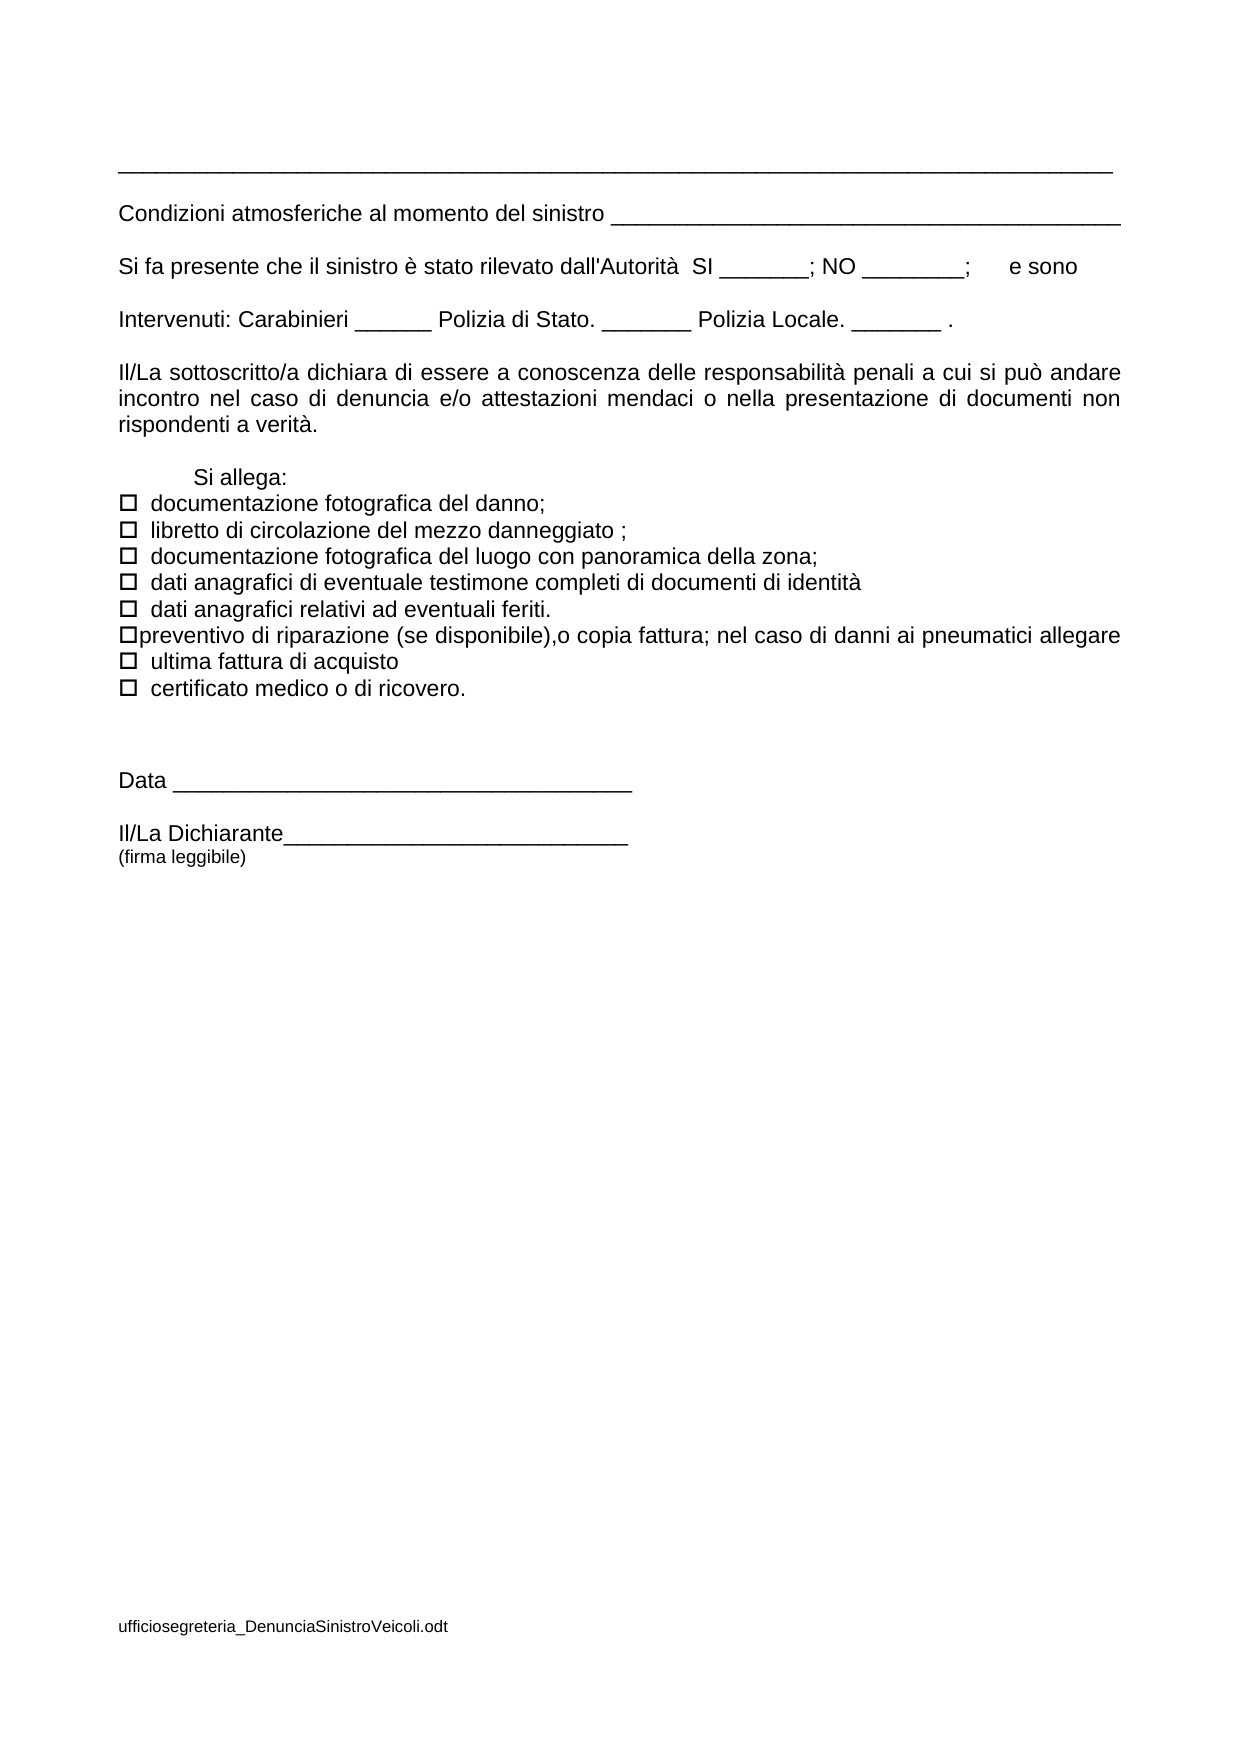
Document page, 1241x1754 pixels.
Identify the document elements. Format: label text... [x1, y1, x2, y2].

text preventivo di riparazione (se disponibile),o copia fattura; nel caso di danni ai pneumatici allegare  ultima fattura di acquisto [118, 622, 1122, 675]
text  dati anagrafici di eventuale testimone completi di documenti di identità [118, 569, 1122, 596]
text Si fa presente che il sinistro è stato rilevato dall'Autorità SI _______; NO ________; e sono [118, 253, 1122, 279]
text  documentazione fotografica del danno; [118, 490, 1122, 517]
text  certificato medico o di ricovero. [118, 675, 1122, 701]
text  dati anagrafici relativi ad eventuali feriti. [118, 596, 1122, 622]
text  documentazione fotografica del luogo con panoramica della zona; [118, 543, 1122, 569]
text Il/La sottoscritto/a dichiara di essere a conoscenza delle responsabilità penali a cui si può andare incontro nel caso di denuncia e/o attestazioni mendaci o nella presentazione di documenti non rispondenti a verità. [118, 358, 1122, 437]
text Il/La Dichiarante___________________________ [118, 819, 1122, 846]
text Si allega: [118, 464, 1122, 490]
text (firma leggibile) [118, 846, 1122, 867]
text Intervenuti: Carabinieri ______ Polizia di Stato. _______ Polizia Locale. _______ . [118, 306, 1122, 332]
text Condizioni atmosferiche al momento del sinistro ________________________________________ [118, 200, 1122, 227]
text ______________________________________________________________________________ [118, 148, 1122, 174]
text Data ____________________________________ [118, 767, 1122, 793]
text  libretto di circolazione del mezzo danneggiato ; [118, 517, 1122, 543]
